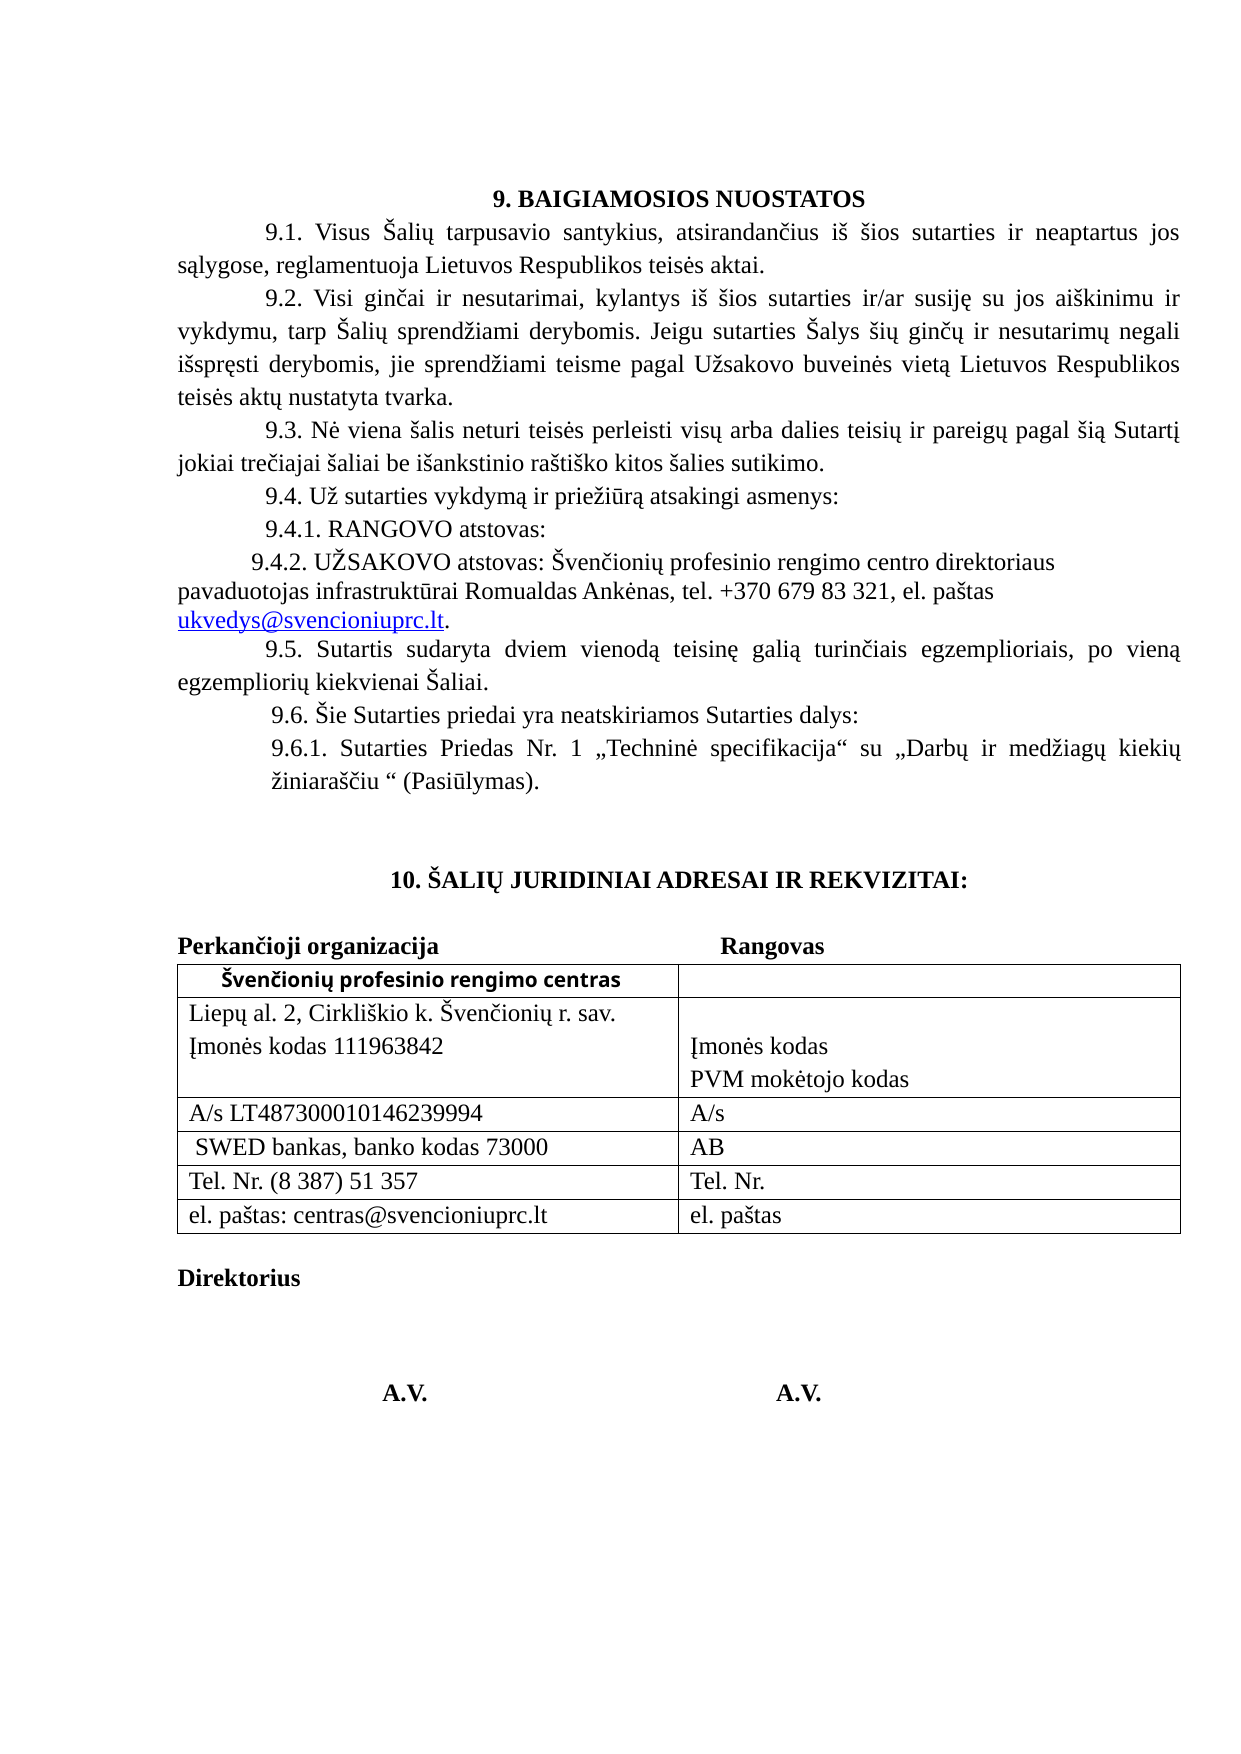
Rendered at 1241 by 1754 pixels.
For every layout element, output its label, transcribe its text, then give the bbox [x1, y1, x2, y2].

table_header [679, 965, 1180, 997]
text Perkančioji organizacija Rangovas [177, 931, 1181, 959]
text 9.6.1. Sutarties Priedas Nr. 1 „Techninė specifikacija“ su „Darbų ir medžiagų kiekių žiniaraščiu “ (Pasiūlymas). [271, 733, 1181, 794]
text 9.4.2. UŽSAKOVO atstovas: Švenčionių profesinio rengimo centro direktoriaus pavaduotojas infrastruktūrai Romualdas Ankėnas, tel. +370 679 83 321, el. paštas ukvedys@svencioniuprc.lt. [177, 547, 1181, 634]
table_cell AB [679, 1132, 1180, 1165]
text 9.2. Visi ginčai ir nesutarimai, kylantys iš šios sutarties ir/ar susiję su jos aiškinimu ir vykdymu, tarp Šalių sprendžiami derybomis. Jeigu sutarties Šalys šių ginčų ir nesutarimų negali išspręsti derybomis, jie sprendžiami teisme pagal Užsakovo buveinės vietą Lietuvos Respublikos teisės aktų nustatyta tvarka. [177, 283, 1181, 411]
text 9. BAIGIAMOSIOS NUOSTATOS [177, 184, 1181, 213]
text 9.5. Sutartis sudaryta dviem vienodą teisinę galią turinčiais egzemplioriais, po vieną egzempliorių kiekvienai Šaliai. [177, 634, 1181, 695]
text 9.4. Už sutarties vykdymą ir priežiūrą atsakingi asmenys: [177, 481, 1181, 510]
table_cell A/s LT487300010146239994 [178, 1098, 678, 1131]
text A.V. A.V. [177, 1378, 1181, 1407]
text 9.3. Nė viena šalis neturi teisės perleisti visų arba dalies teisių ir pareigų pagal šią Sutartį jokiai trečiajai šaliai be išankstinio raštiško kitos šalies sutikimo. [177, 415, 1181, 477]
text 10. ŠALIŲ JURIDINIAI ADRESAI IR REKVIZITAI: [177, 865, 1181, 893]
text 9.6. Šie Sutarties priedai yra neatskiriamos Sutarties dalys: [271, 700, 1181, 728]
table_header Švenčionių profesinio rengimo centras [178, 965, 678, 997]
table_cell A/s [679, 1098, 1180, 1131]
text 9.1. Visus Šalių tarpusavio santykius, atsirandančius iš šios sutarties ir neaptartus jos sąlygose, reglamentuoja Lietuvos Respublikos teisės aktai. [177, 217, 1181, 279]
table_cell Tel. Nr. (8 387) 51 357 [178, 1166, 678, 1199]
table_cell Tel. Nr. [679, 1166, 1180, 1199]
table_cell el. paštas [679, 1200, 1180, 1233]
table_cell Liepų al. 2, Cirkliškio k. Švenčionių r. sav. Įmonės kodas 111963842 [178, 998, 678, 1097]
table_cell el. paštas: centras@svencioniuprc.lt [178, 1200, 678, 1233]
table_cell Įmonės kodas PVM mokėtojo kodas [679, 998, 1180, 1097]
text Direktorius [177, 1263, 1181, 1292]
table_cell SWED bankas, banko kodas 73000 [178, 1132, 678, 1165]
text 9.4.1. RANGOVO atstovas: [177, 514, 1181, 543]
